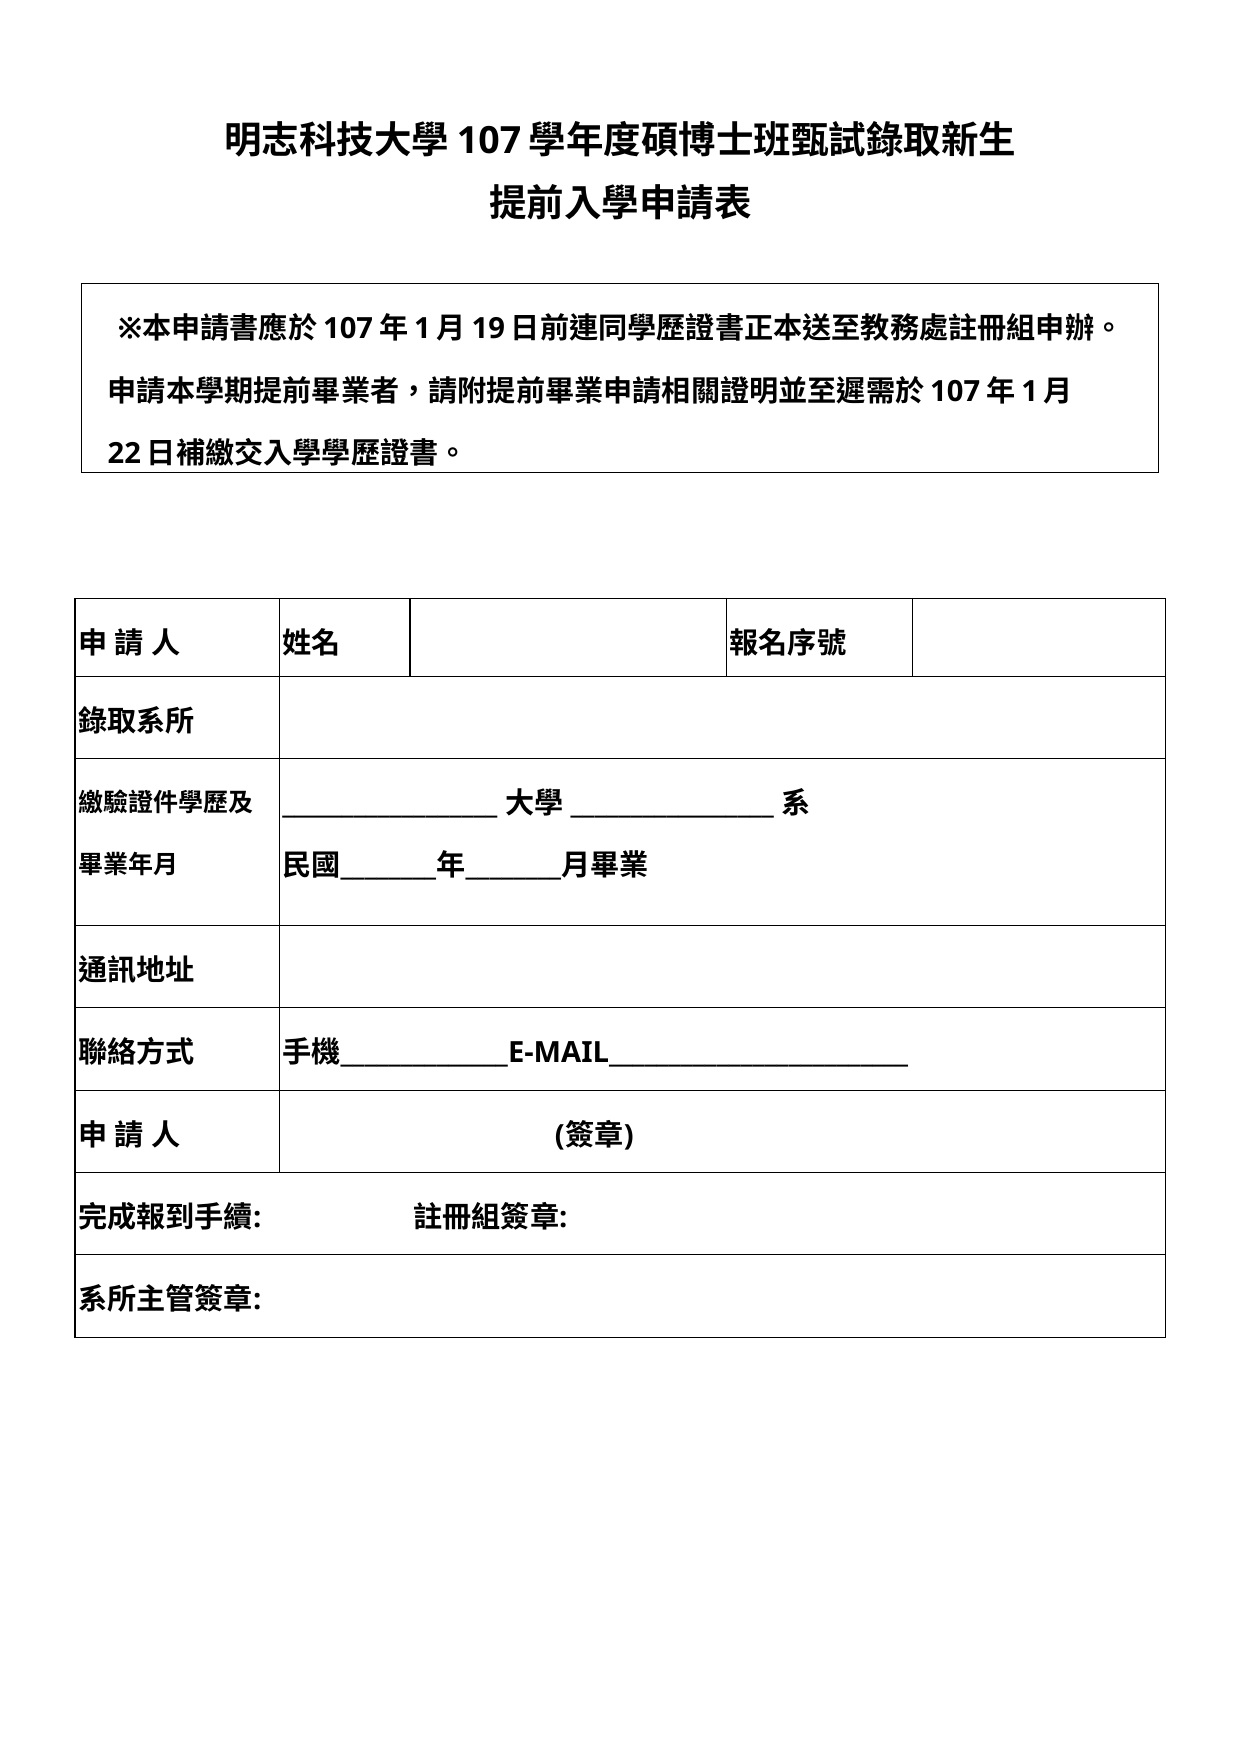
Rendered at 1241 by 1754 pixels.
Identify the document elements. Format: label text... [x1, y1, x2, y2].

text 提前入學申請表 [75, 158, 1165, 221]
table_header 申請人 [76, 599, 279, 676]
table_header 姓名 [280, 599, 409, 676]
table_header ※本申請書應於107年1月19日前連同學歷證書正本送至教務處註冊組申辦。 申請本學期提前畢業者，請附提前畢業申請相關證明並至遲需於107年1月 22日補繳交入學學歷證書。 [82, 284, 1158, 472]
table_cell 繳驗證件學歷及畢業年月 [76, 759, 279, 925]
table_cell 手機______________E-MAIL_________________________ [280, 1008, 1165, 1089]
table_header 報名序號 [727, 599, 912, 676]
table_cell [280, 677, 1165, 758]
table_cell (簽章) [280, 1091, 1165, 1172]
table_cell 錄取系所 [76, 677, 279, 758]
table_cell 通訊地址 [76, 926, 279, 1007]
table_cell [280, 926, 1165, 1007]
table_cell 完成報到手續: 註冊組簽章: [76, 1173, 1165, 1254]
table_cell 聯絡方式 [76, 1008, 279, 1089]
table_cell 申請人 [76, 1091, 279, 1172]
table_header [913, 599, 1165, 676]
table_cell 系所主管簽章: [76, 1255, 1165, 1337]
text 明志科技大學107學年度碩博士班甄試錄取新生 [75, 96, 1165, 158]
table_header [411, 599, 726, 676]
table_cell __________________ 大學 _________________ 系 民國________年________月畢業 [280, 759, 1165, 925]
